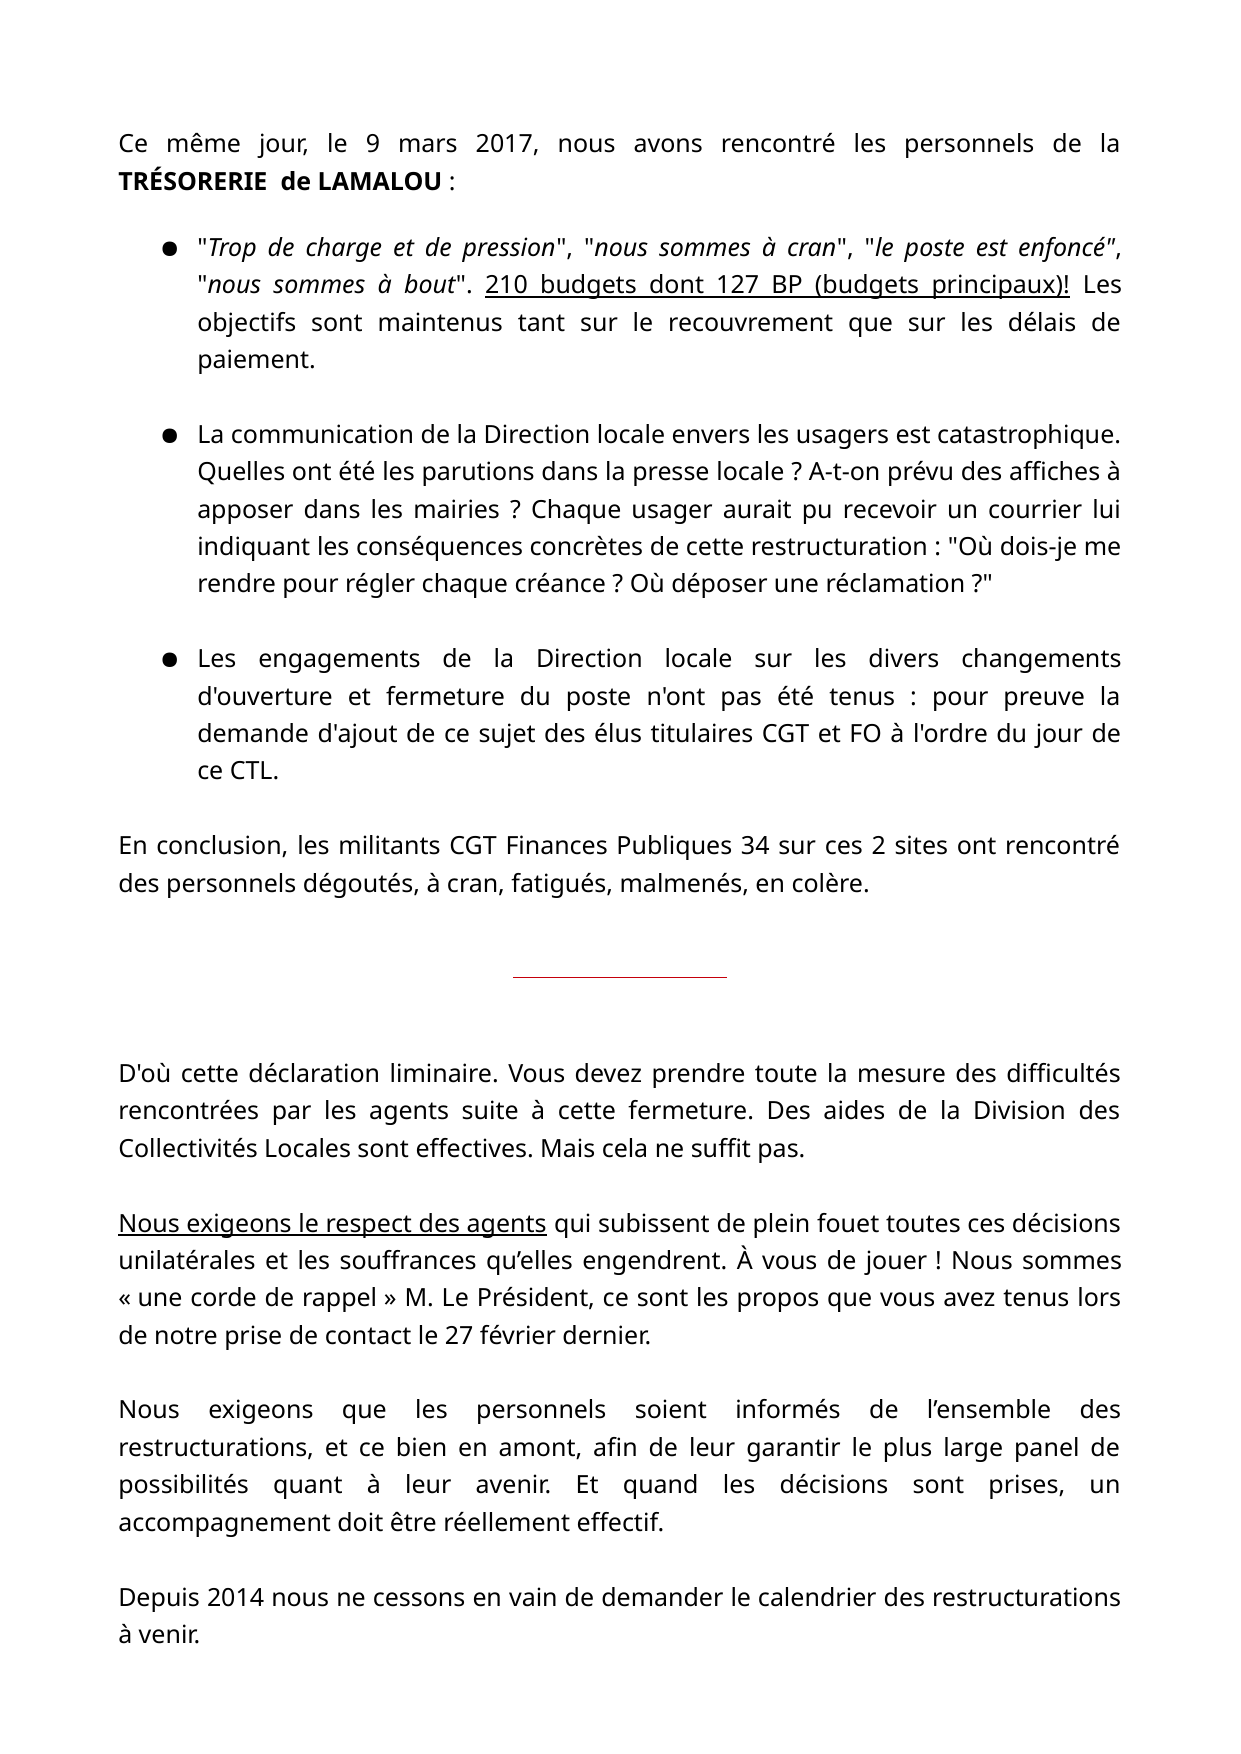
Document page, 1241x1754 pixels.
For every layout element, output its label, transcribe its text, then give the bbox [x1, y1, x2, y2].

text Depuis 2014 nous ne cessons en vain de demander le calendrier des restructurations à venir. [118, 1579, 1122, 1651]
text Nous exigeons que les personnels soient informés de l’ensemble des restructurations, et ce bien en amont, afin de leur garantir le plus large panel de possibilités quant à leur avenir. Et quand les décisions sont prises, un accompagnement doit être réellement effectif. [118, 1392, 1122, 1538]
list "Trop de charge et de pression", "nous sommes à cran", "le poste est enfoncé", "nous sommes à bout". 210 budgets dont 127 BP (budgets principaux)! Les objectifs sont maintenus tant sur le recouvrement que sur les délais de paiement. [159, 229, 1122, 376]
text En conclusion, les militants CGT Finances Publiques 34 sur ces 2 sites ont rencontré des personnels dégoutés, à cran, fatigués, malmenés, en colère. [118, 828, 1122, 899]
list Ce même jour, le 9 mars 2017, nous avons rencontré les personnels de la trésorerie de lamalou : [118, 126, 1122, 197]
text Nous exigeons le respect des agents qui subissent de plein fouet toutes ces décisions unilatérales et les souffrances qu’elles engendrent. À vous de jouer ! Nous sommes « une corde de rappel » M. Le Président, ce sont les propos que vous avez tenus lors de notre prise de contact le 27 février dernier. [118, 1205, 1122, 1351]
text D'où cette déclaration liminaire. Vous devez prendre toute la mesure des difficultés rencontrées par les agents suite à cette fermeture. Des aides de la Division des Collectivités Locales sont effectives. Mais cela ne suffit pas. [118, 1056, 1122, 1164]
list Les engagements de la Direction locale sur les divers changements d'ouverture et fermeture du poste n'ont pas été tenus : pour preuve la demande d'ajout de ce sujet des élus titulaires CGT et FO à l'ordre du jour de ce CTL. [159, 641, 1122, 787]
list La communication de la Direction locale envers les usagers est catastrophique. Quelles ont été les parutions dans la presse locale ? A-t-on prévu des affiches à apposer dans les mairies ? Chaque usager aurait pu recevoir un courrier lui indiquant les conséquences concrètes de cette restructuration : "Où dois-je me rendre pour régler chaque créance ? Où déposer une réclamation ?" [159, 416, 1122, 600]
